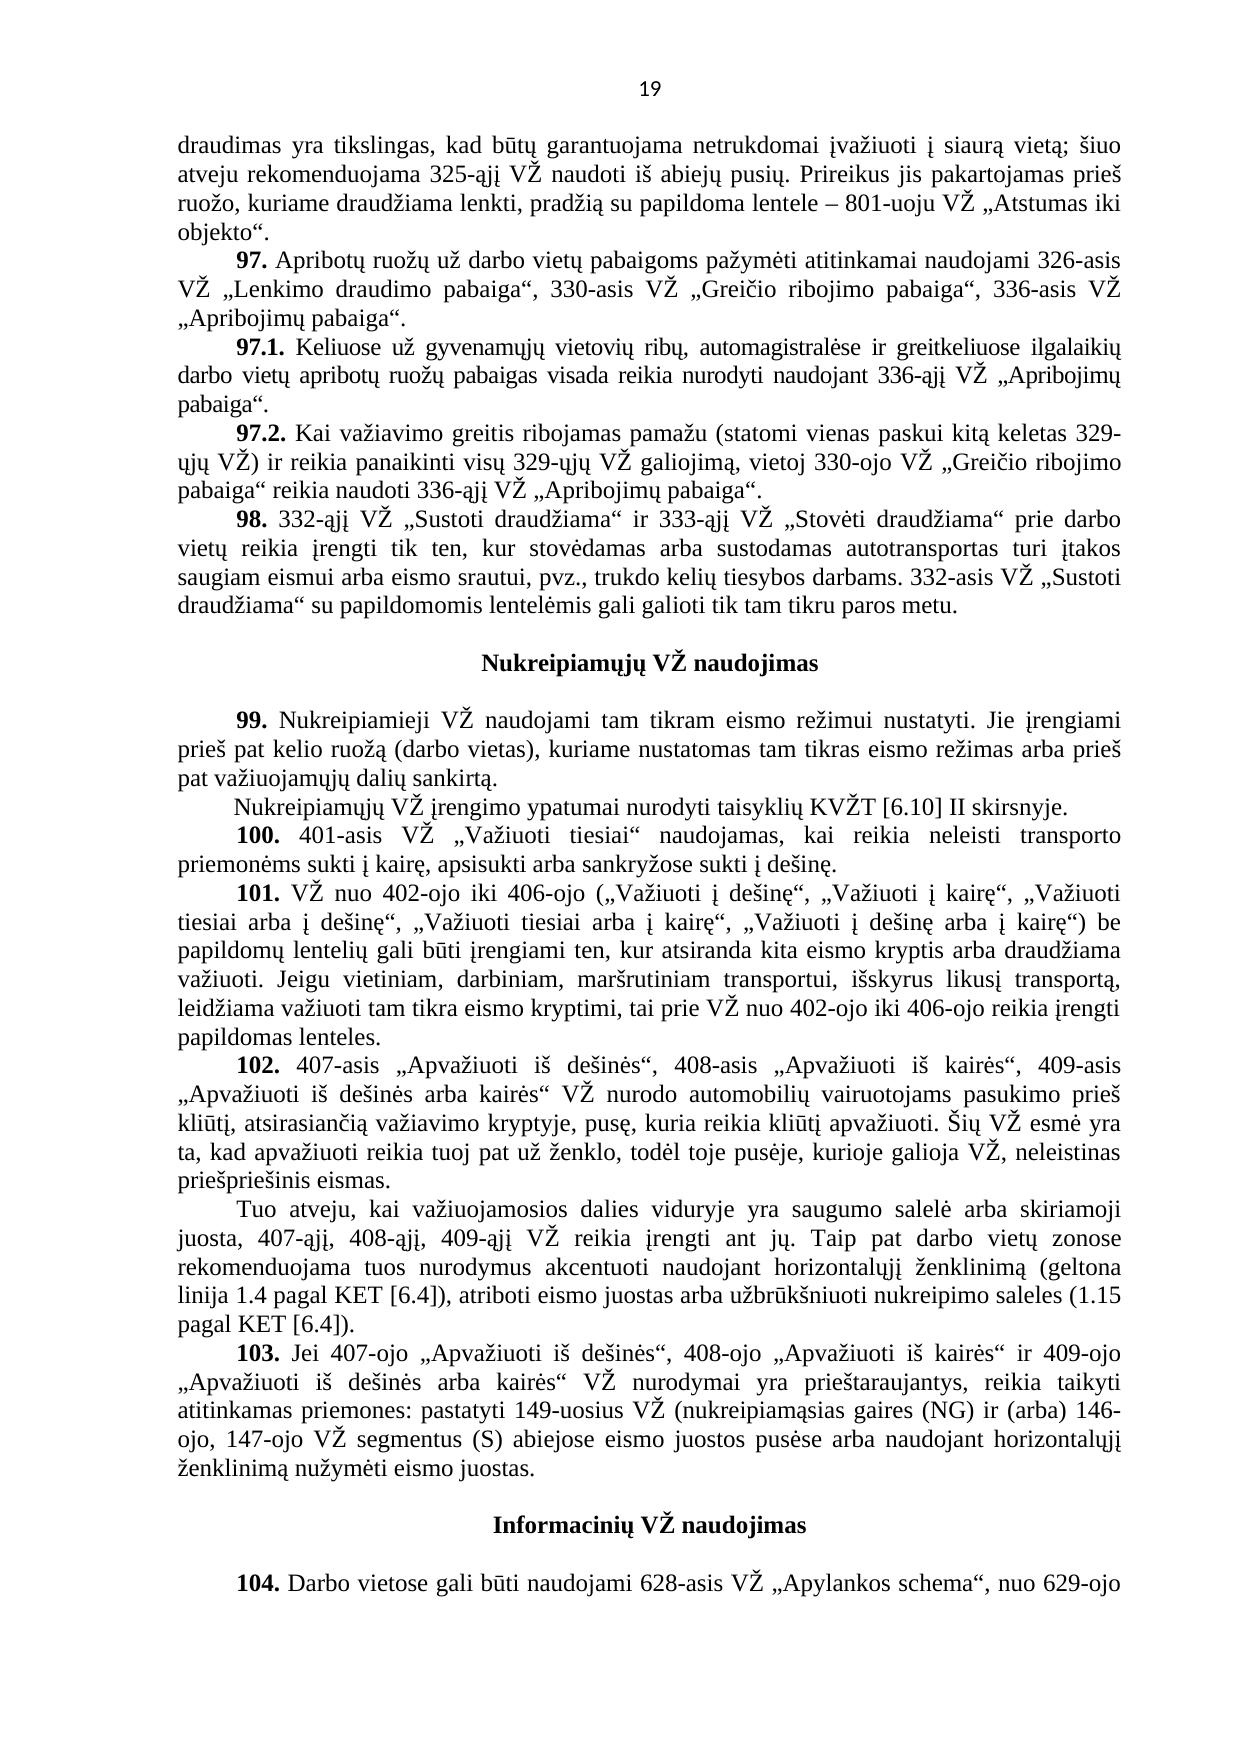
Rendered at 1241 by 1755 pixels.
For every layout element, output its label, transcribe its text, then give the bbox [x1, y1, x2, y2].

text 99. Nukreipiamieji VŽ naudojami tam tikram eismo režimui nustatyti. Jie įrengiami prieš pat kelio ruožą (darbo vietas), kuriame nustatomas tam tikras eismo režimas arba prieš pat važiuojamųjų dalių sankirtą. [177, 706, 1122, 792]
text 98. 332-ąjį VŽ „Sustoti draudžiama“ ir 333-ąjį VŽ „Stovėti draudžiama“ prie darbo vietų reikia įrengti tik ten, kur stovėdamas arba sustodamas autotransportas turi įtakos saugiam eismui arba eismo srautui, pvz., trukdo kelių tiesybos darbams. 332-asis VŽ „Sustoti draudžiama“ su papildomomis lentelėmis gali galioti tik tam tikru paros metu. [177, 504, 1122, 619]
text 103. Jei 407-ojo „Apvažiuoti iš dešinės“, 408-ojo „Apvažiuoti iš kairės“ ir 409-ojo „Apvažiuoti iš dešinės arba kairės“ VŽ nurodymai yra prieštaraujantys, reikia taikyti atitinkamas priemones: pastatyti 149-uosius VŽ (nukreipiamąsias gaires (NG) ir (arba) 146-ojo, 147-ojo VŽ segmentus (S) abiejose eismo juostos pusėse arba naudojant horizontalųjį ženklinimą nužymėti eismo juostas. [177, 1338, 1122, 1482]
text 104. Darbo vietose gali būti naudojami 628-asis VŽ „Apylankos schema“, nuo 629-ojo [177, 1568, 1122, 1597]
text 102. 407-asis „Apvažiuoti iš dešinės“, 408-asis „Apvažiuoti iš kairės“, 409-asis „Apvažiuoti iš dešinės arba kairės“ VŽ nurodo automobilių vairuotojams pasukimo prieš kliūtį, atsirasiančią važiavimo kryptyje, pusę, kuria reikia kliūtį apvažiuoti. Šių VŽ esmė yra ta, kad apvažiuoti reikia tuoj pat už ženklo, todėl toje pusėje, kurioje galioja VŽ, neleistinas priešpriešinis eismas. [177, 1051, 1122, 1194]
text Nukreipiamųjų VŽ įrengimo ypatumai nurodyti taisyklių KVŽT [6.10] II skirsnyje. [233, 792, 1122, 821]
text Tuo atveju, kai važiuojamosios dalies viduryje yra saugumo salelė arba skiriamoji juosta, 407-ąjį, 408-ąjį, 409-ąjį VŽ reikia įrengti ant jų. Taip pat darbo vietų zonose rekomenduojama tuos nurodymus akcentuoti naudojant horizontalųjį ženklinimą (geltona linija 1.4 pagal KET [6.4]), atriboti eismo juostas arba užbrūkšniuoti nukreipimo saleles (1.15 pagal KET [6.4]). [177, 1194, 1122, 1338]
text 101. VŽ nuo 402-ojo iki 406-ojo („Važiuoti į dešinę“, „Važiuoti į kairę“, „Važiuoti tiesiai arba į dešinę“, „Važiuoti tiesiai arba į kairę“, „Važiuoti į dešinę arba į kairę“) be papildomų lentelių gali būti įrengiami ten, kur atsiranda kita eismo kryptis arba draudžiama važiuoti. Jeigu vietiniam, darbiniam, maršrutiniam transportui, išskyrus likusį transportą, leidžiama važiuoti tam tikra eismo kryptimi, tai prie VŽ nuo 402-ojo iki 406-ojo reikia įrengti papildomas lenteles. [177, 878, 1122, 1051]
text 97.1. Keliuose už gyvenamųjų vietovių ribų, automagistralėse ir greitkeliuose ilgalaikių darbo vietų apribotų ruožų pabaigas visada reikia nurodyti naudojant 336-ąjį VŽ „Apribojimų pabaiga“. [177, 332, 1122, 418]
text 97. Apribotų ruožų už darbo vietų pabaigoms pažymėti atitinkamai naudojami 326-asis VŽ „Lenkimo draudimo pabaiga“, 330-asis VŽ „Greičio ribojimo pabaiga“, 336-asis VŽ „Apribojimų pabaiga“. [177, 246, 1122, 332]
text 100. 401-asis VŽ „Važiuoti tiesiai“ naudojamas, kai reikia neleisti transporto priemonėms sukti į kairę, apsisukti arba sankryžose sukti į dešinę. [177, 821, 1122, 878]
text Informacinių VŽ naudojimas [177, 1511, 1122, 1539]
text draudimas yra tikslingas, kad būtų garantuojama netrukdomai įvažiuoti į siaurą vietą; šiuo atveju rekomenduojama 325-ąjį VŽ naudoti iš abiejų pusių. Prireikus jis pakartojamas prieš ruožo, kuriame draudžiama lenkti, pradžią su papildoma lentele – 801-uoju VŽ „Atstumas iki objekto“. [177, 131, 1122, 246]
text 97.2. Kai važiavimo greitis ribojamas pamažu (statomi vienas paskui kitą keletas 329-ųjų VŽ) ir reikia panaikinti visų 329-ųjų VŽ galiojimą, vietoj 330-ojo VŽ „Greičio ribojimo pabaiga“ reikia naudoti 336-ąjį VŽ „Apribojimų pabaiga“. [177, 418, 1122, 504]
text Nukreipiamųjų VŽ naudojimas [177, 648, 1122, 677]
